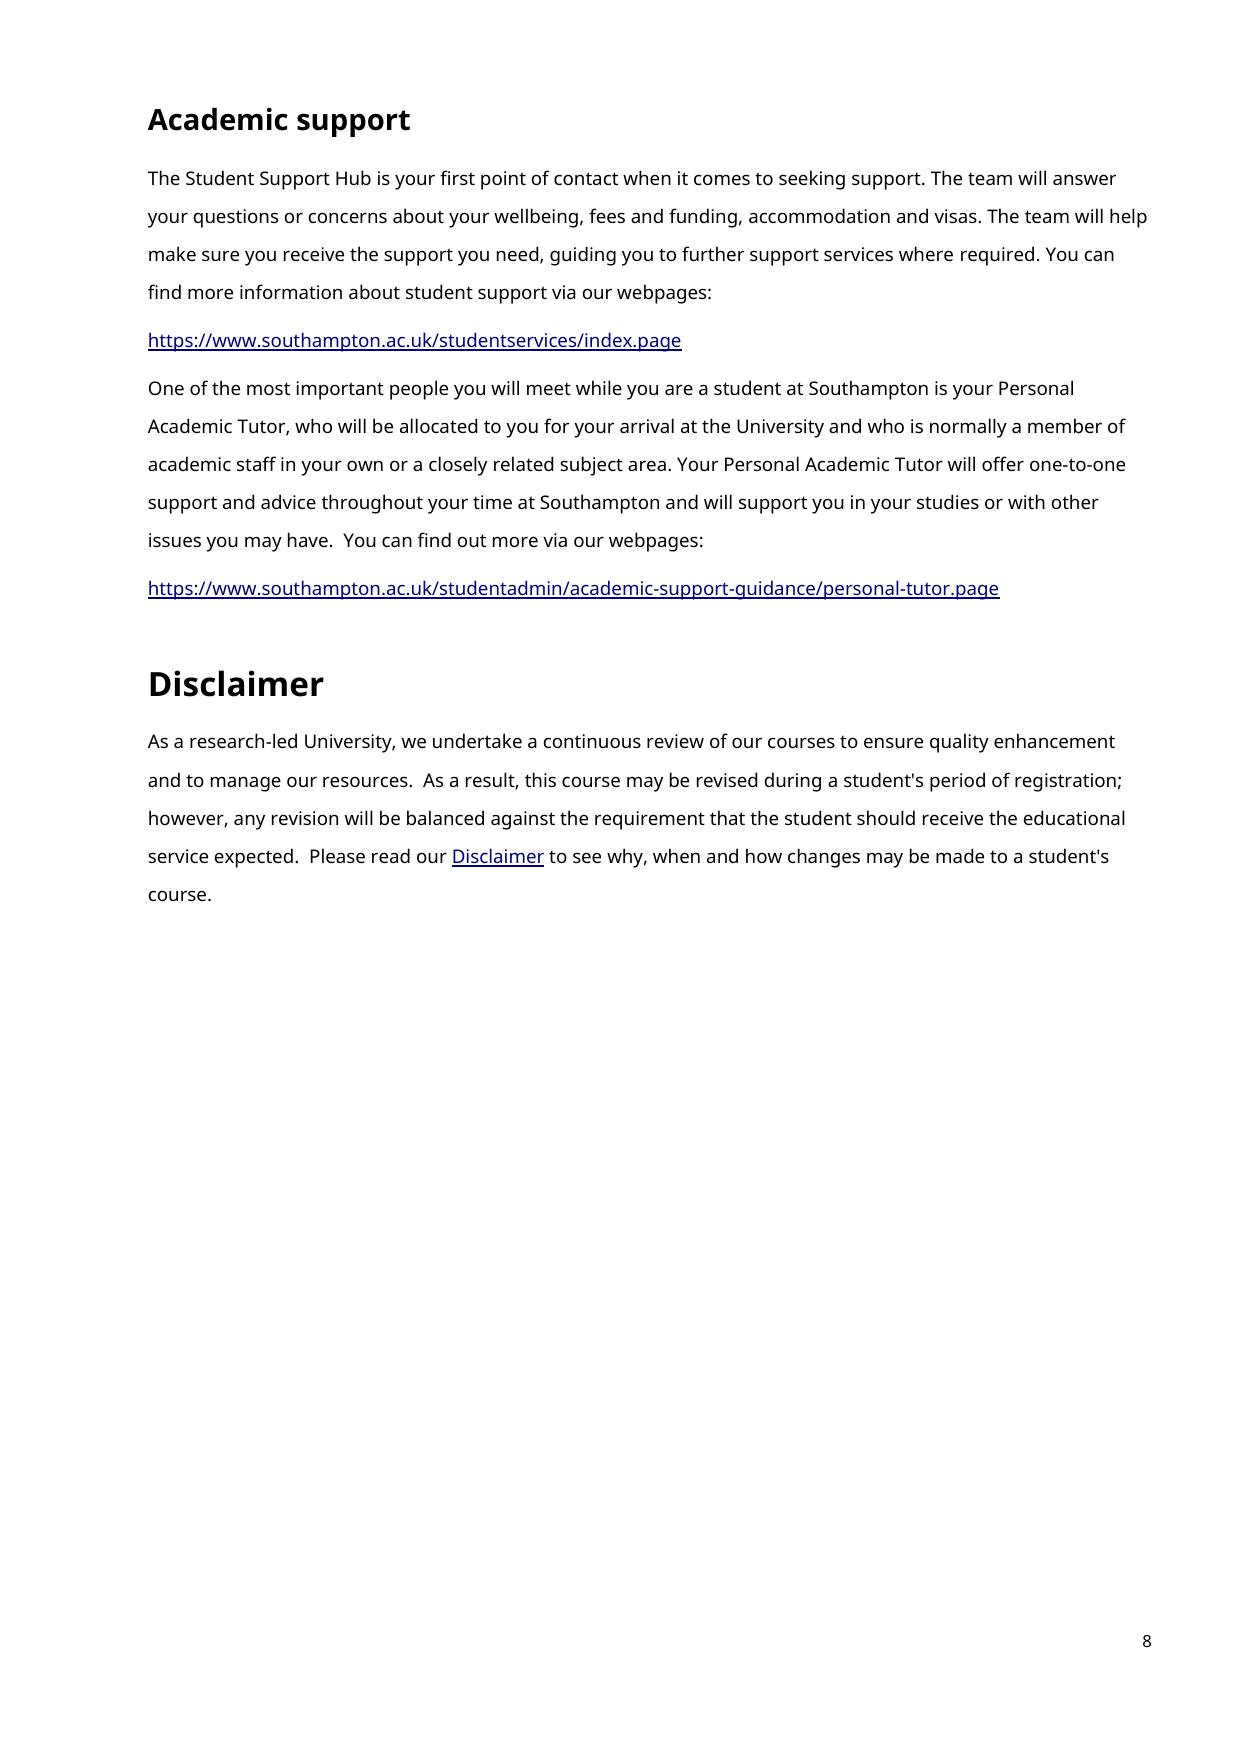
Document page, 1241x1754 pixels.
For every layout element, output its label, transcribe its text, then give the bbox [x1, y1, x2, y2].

text https://www.southampton.ac.uk/studentservices/index.page [148, 327, 1152, 353]
subtitle Academic support [148, 99, 1152, 139]
text As a research-led University, we undertake a continuous review of our courses to ensure quality enhancement and to manage our resources. As a result, this course may be revised during a student's period of registration; however, any revision will be balanced against the requirement that the student should receive the educational service expected. Please read our Disclaimer to see why, when and how changes may be made to a student's course. [148, 729, 1152, 907]
subtitle Disclaimer [148, 661, 1152, 706]
text https://www.southampton.ac.uk/studentadmin/academic-support-guidance/personal-tutor.page [148, 575, 1152, 601]
text One of the most important people you will meet while you are a student at Southampton is your Personal Academic Tutor, who will be allocated to you for your arrival at the University and who is normally a member of academic staff in your own or a closely related subject area. Your Personal Academic Tutor will offer one-to-one support and advice throughout your time at Southampton and will support you in your studies or with other issues you may have. You can find out more via our webpages: [148, 375, 1152, 553]
text The Student Support Hub is your first point of contact when it comes to seeking support. The team will answer your questions or concerns about your wellbeing, fees and funding, accommodation and visas. The team will help make sure you receive the support you need, guiding you to further support services where required. You can find more information about student support via our webpages: [148, 165, 1152, 305]
